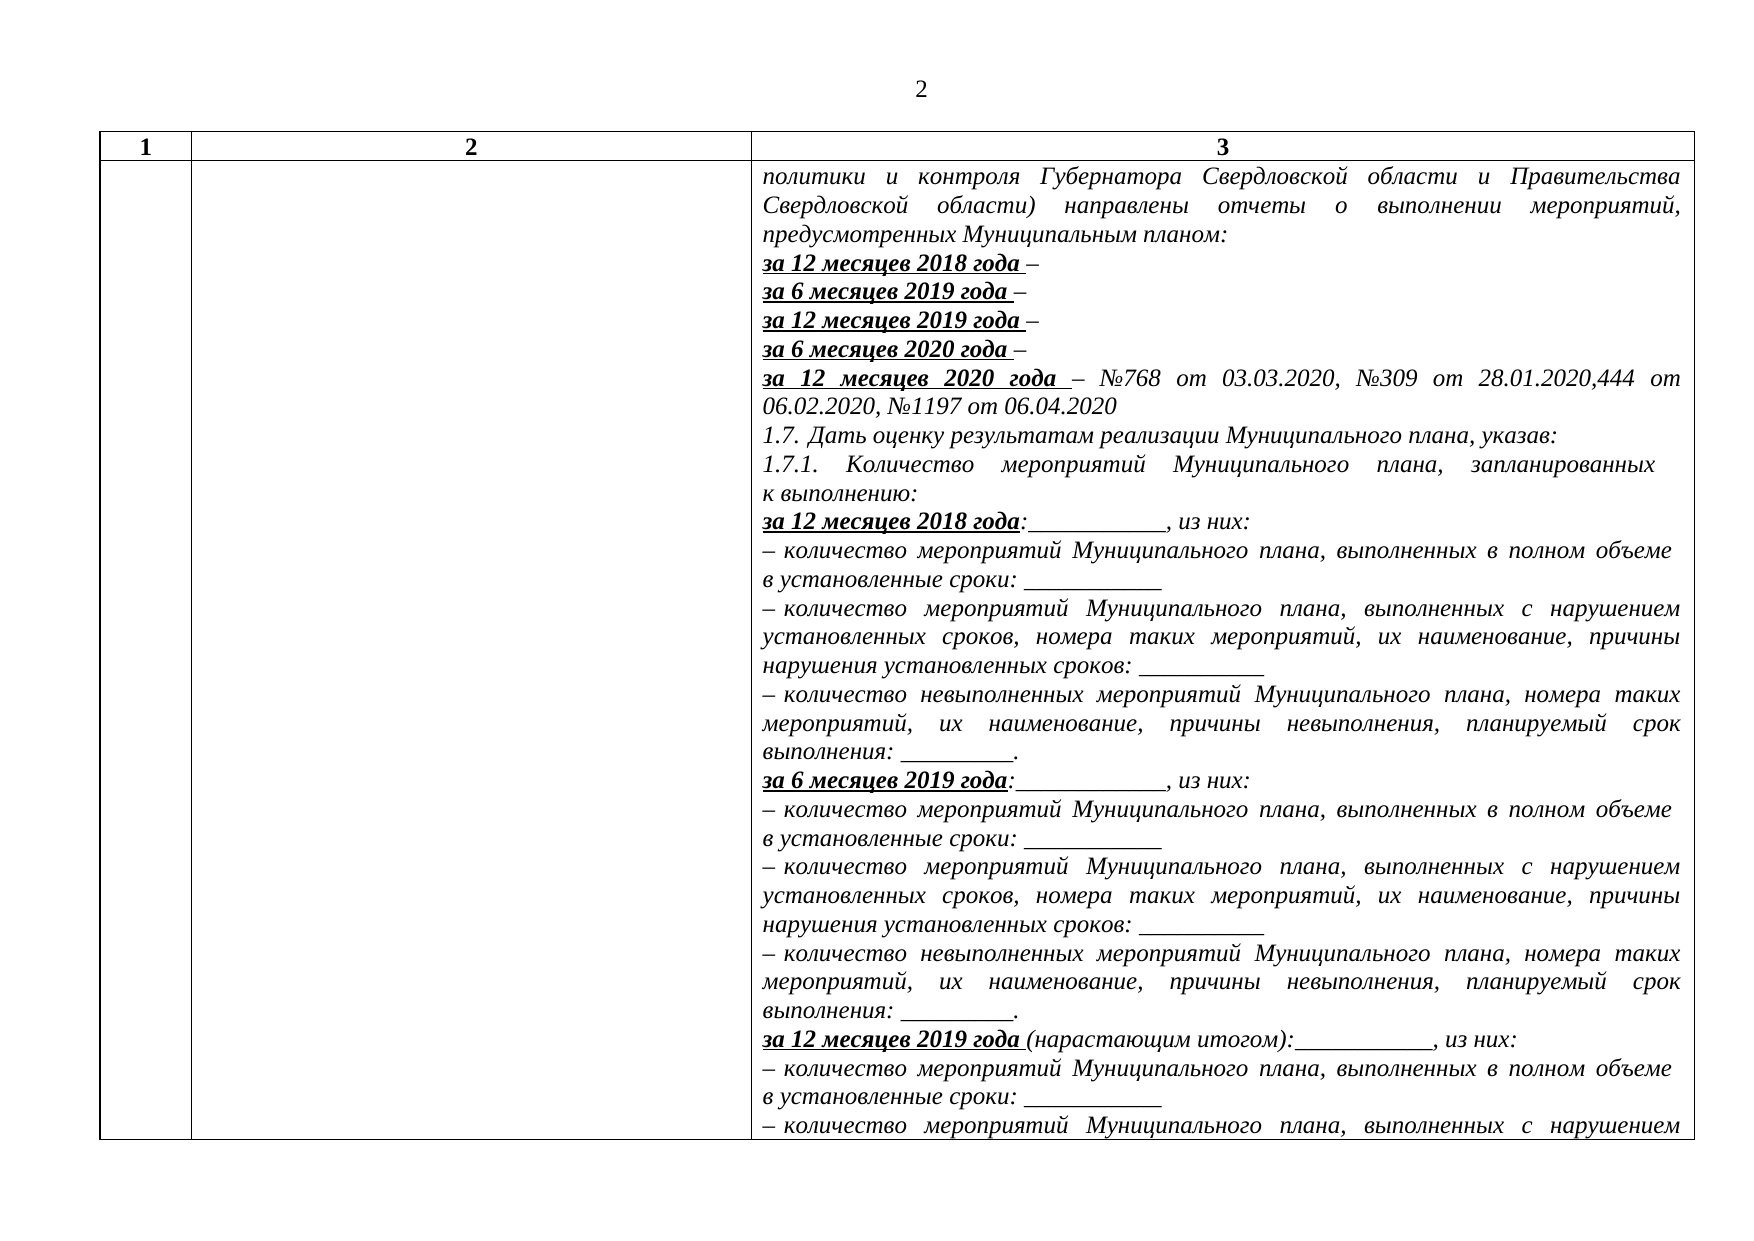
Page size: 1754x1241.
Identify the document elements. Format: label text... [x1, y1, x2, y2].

table_header 1 [101, 132, 191, 160]
table_cell [101, 161, 191, 1139]
table_cell [192, 161, 751, 1139]
table_header 2 [192, 132, 751, 160]
table_header 3 [752, 132, 1694, 160]
table_cell политики и контроля Губернатора Свердловской области и Правительства Свердловской области) направлены отчеты о выполнении мероприятий, предусмотренных Муниципальным планом: за 12 месяцев 2018 года – за 6 месяцев 2019 года – за 12 месяцев 2019 года – за 6 месяцев 2020 года – за 12 месяцев 2020 года – №768 от 03.03.2020, №309 от 28.01.2020,444 от 06.02.2020, №1197 от 06.04.2020 1.7. Дать оценку результатам реализации Муниципального плана, указав: 1.7.1. Количество мероприятий Муниципального плана, запланированных к выполнению: за 12 месяцев 2018 года:___________, из них: – количество мероприятий Муниципального плана, выполненных в полном объеме в установленные сроки: ___________ – количество мероприятий Муниципального плана, выполненных с нарушением установленных сроков, номера таких мероприятий, их наименование, причины нарушения установленных сроков: __________ – количество невыполненных мероприятий Муниципального плана, номера таких мероприятий, их наименование, причины невыполнения, планируемый срок выполнения: _________. за 6 месяцев 2019 года:____________, из них: – количество мероприятий Муниципального плана, выполненных в полном объеме в установленные сроки: ___________ – количество мероприятий Муниципального плана, выполненных с нарушением установленных сроков, номера таких мероприятий, их наименование, причины нарушения установленных сроков: __________ – количество невыполненных мероприятий Муниципального плана, номера таких мероприятий, их наименование, причины невыполнения, планируемый срок выполнения: _________. за 12 месяцев 2019 года (нарастающим итогом):___________, из них: – количество мероприятий Муниципального плана, выполненных в полном объеме в установленные сроки: ___________ – количество мероприятий Муниципального плана, выполненных с нарушением [752, 161, 1694, 1139]
